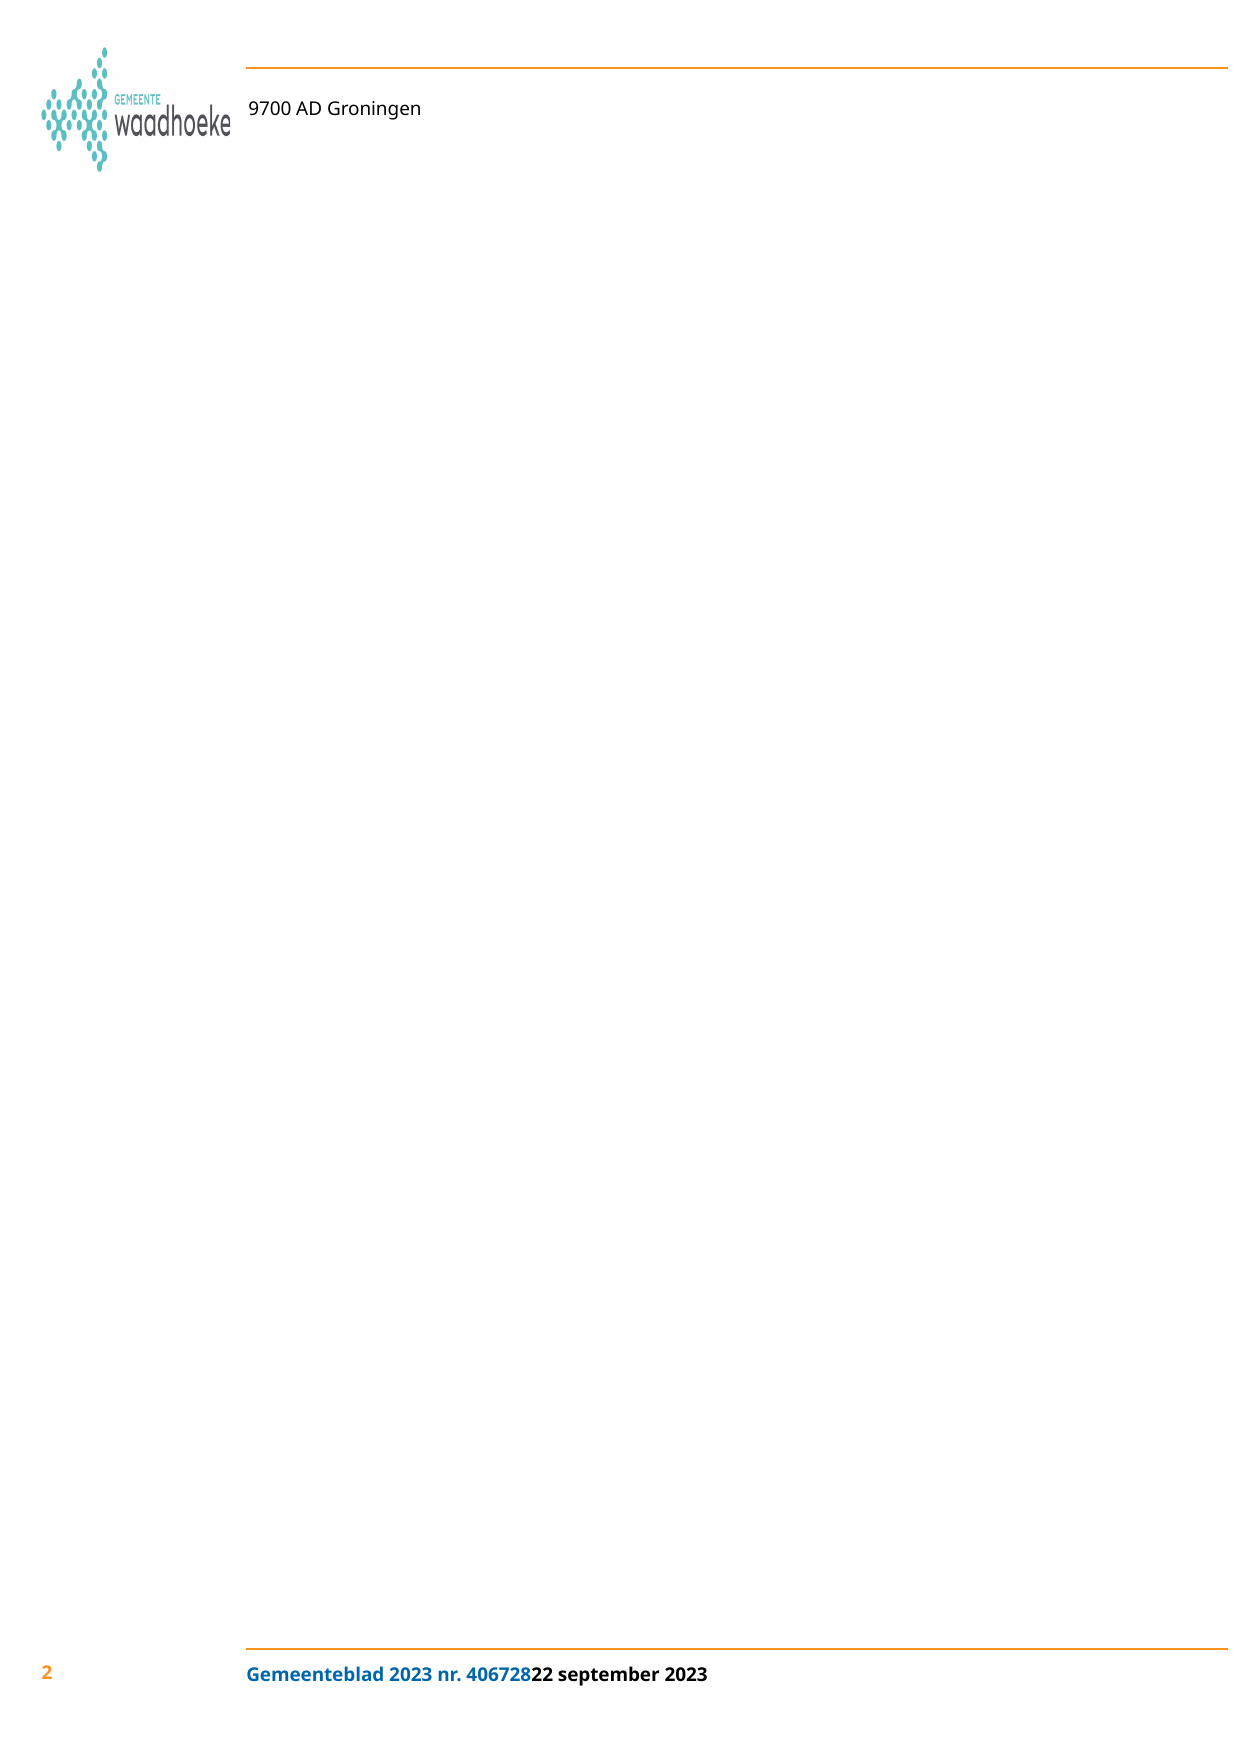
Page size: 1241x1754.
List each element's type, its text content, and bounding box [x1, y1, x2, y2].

text 9700 AD Groningen [248, 95, 1152, 121]
picture [41, 47, 231, 172]
